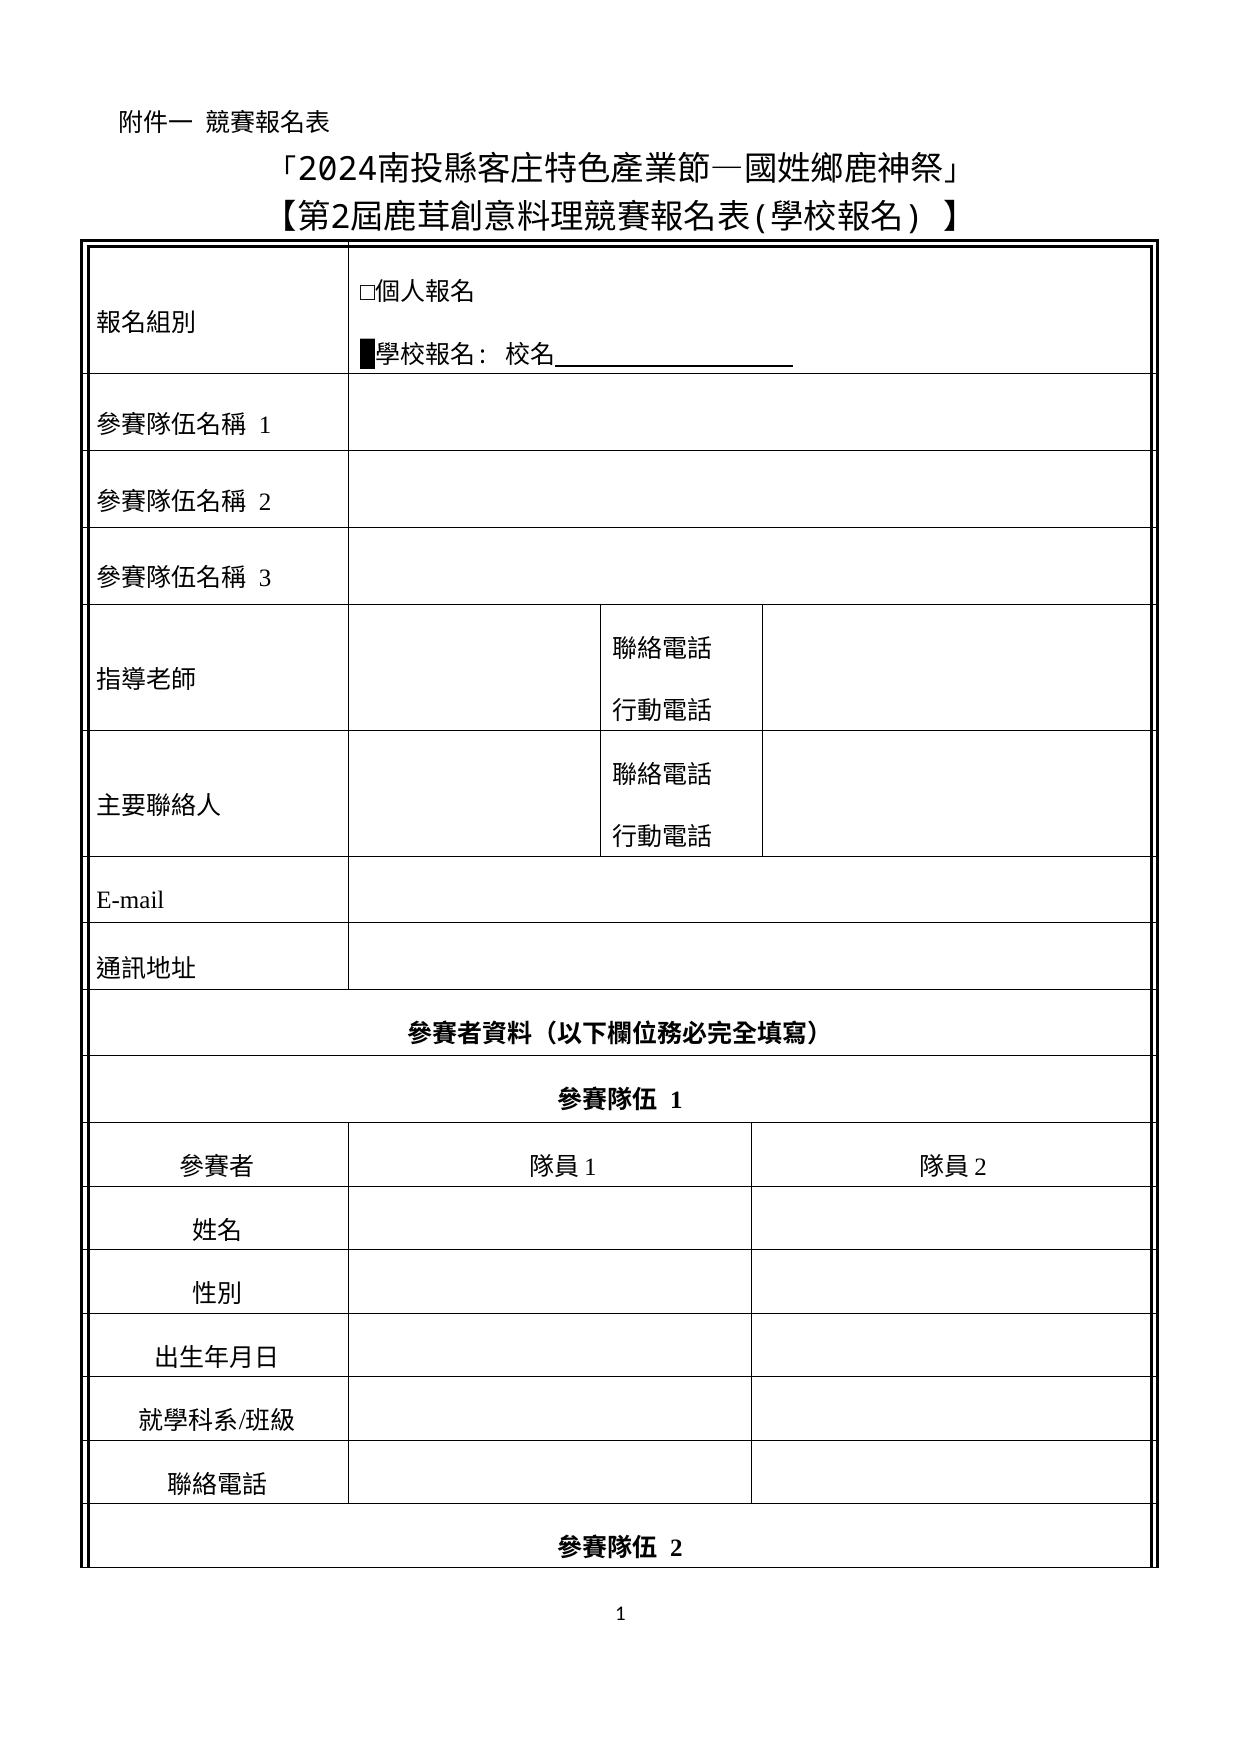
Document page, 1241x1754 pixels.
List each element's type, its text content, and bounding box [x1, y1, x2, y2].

table_cell 性別 [90, 1250, 348, 1313]
table_cell 參賽隊伍 2 [90, 1504, 1150, 1567]
table_cell [349, 731, 600, 856]
table_cell [349, 857, 1150, 922]
table_cell [752, 1314, 1150, 1376]
table_cell [752, 1250, 1150, 1313]
text 附件一 競賽報名表 [118, 79, 1122, 142]
table_cell [349, 1377, 751, 1440]
table_header □個人報名 █學校報名: 校名 [349, 242, 1154, 373]
table_cell 參賽隊伍名稱 2 [90, 451, 348, 527]
table_cell 參賽隊伍名稱 1 [90, 374, 348, 450]
table_cell [349, 1187, 751, 1249]
table_cell 聯絡電話 [90, 1441, 348, 1503]
table_cell [349, 1441, 751, 1503]
table_cell 通訊地址 [90, 923, 348, 988]
text 【第2屆鹿茸創意料理競賽報名表(學校報名) 】 [118, 190, 1122, 239]
table_cell [752, 1377, 1150, 1440]
table_cell 聯絡電話 行動電話 [601, 731, 762, 856]
table_cell [763, 605, 1150, 729]
table_cell 姓名 [90, 1187, 348, 1249]
table_cell [349, 528, 1150, 603]
table_cell 參賽者資料（以下欄位務必完全填寫） [90, 990, 1150, 1055]
table_cell 主要聯絡人 [90, 731, 348, 856]
table_header 報名組別 [85, 242, 348, 373]
table_cell [752, 1441, 1150, 1503]
table_cell 聯絡電話 行動電話 [601, 605, 762, 729]
table_cell 參賽隊伍名稱 3 [90, 528, 348, 603]
table_cell [763, 731, 1150, 856]
table_cell 隊員2 [752, 1123, 1150, 1186]
table_cell [349, 923, 1150, 988]
table_cell 隊員1 [349, 1123, 751, 1186]
table_cell [349, 1250, 751, 1313]
table_cell [349, 374, 1150, 450]
table_cell E-mail [90, 857, 348, 922]
table_cell [349, 605, 600, 729]
table_cell [349, 451, 1150, 527]
table_cell [349, 1314, 751, 1376]
table_cell [752, 1187, 1150, 1249]
table_cell 就學科系/班級 [90, 1377, 348, 1440]
text 「2024南投縣客庄特色產業節—國姓鄉鹿神祭」 [118, 142, 1122, 190]
table_cell 參賽隊伍 1 [90, 1056, 1150, 1122]
table_cell 參賽者 [90, 1123, 348, 1186]
table_cell 指導老師 [90, 605, 348, 729]
table_cell 出生年月日 [90, 1314, 348, 1376]
